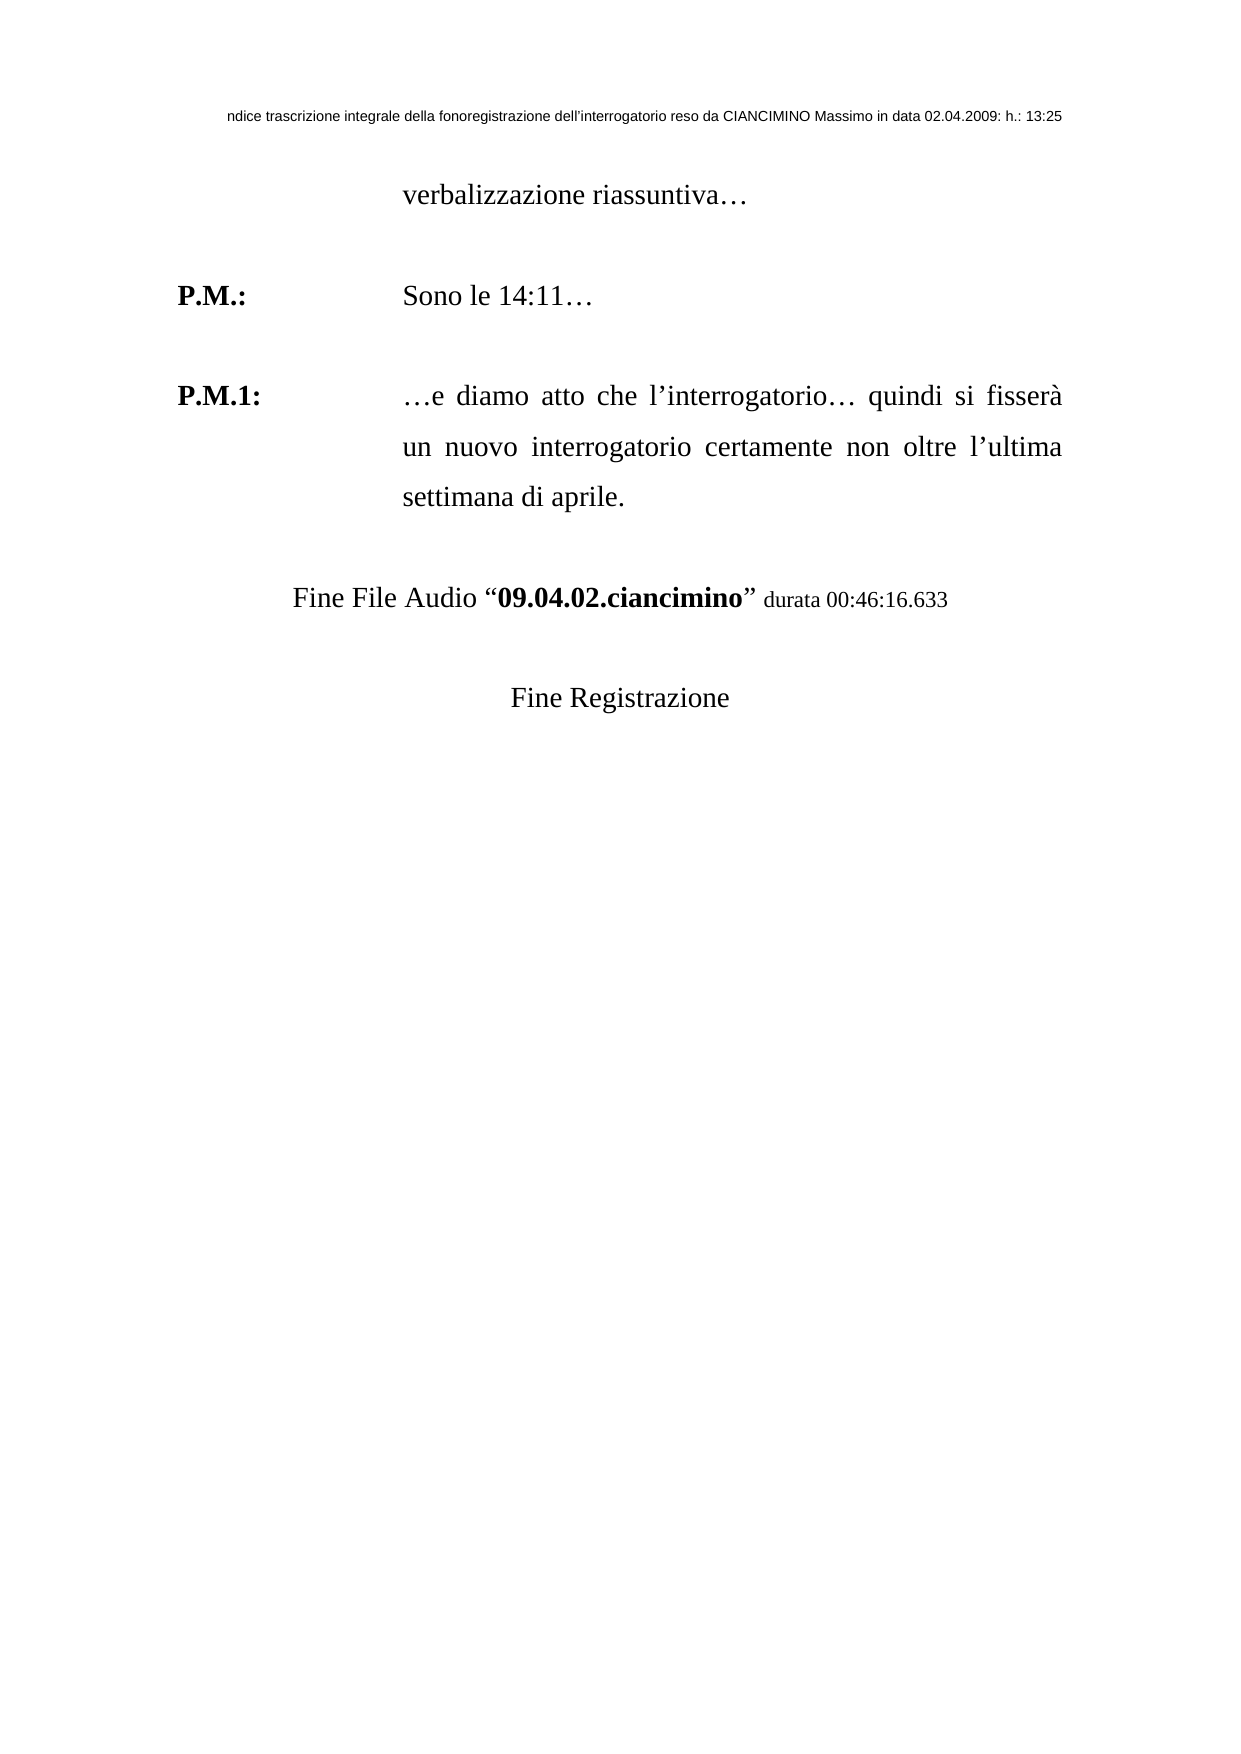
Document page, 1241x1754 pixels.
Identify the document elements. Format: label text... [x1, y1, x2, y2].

text verbalizzazione riassuntiva… [177, 177, 1063, 211]
text P.M.: Sono le 14:11… [177, 278, 1063, 311]
text P.M.1: …e diamo atto che l’interrogatorio… quindi si fisserà un nuovo interrogatorio certamente non oltre l’ultima settimana di aprile. [177, 378, 1063, 513]
text Fine File Audio “09.04.02.ciancimino” durata 00:46:16.633 [177, 580, 1063, 613]
text Fine Registrazione [177, 680, 1063, 714]
